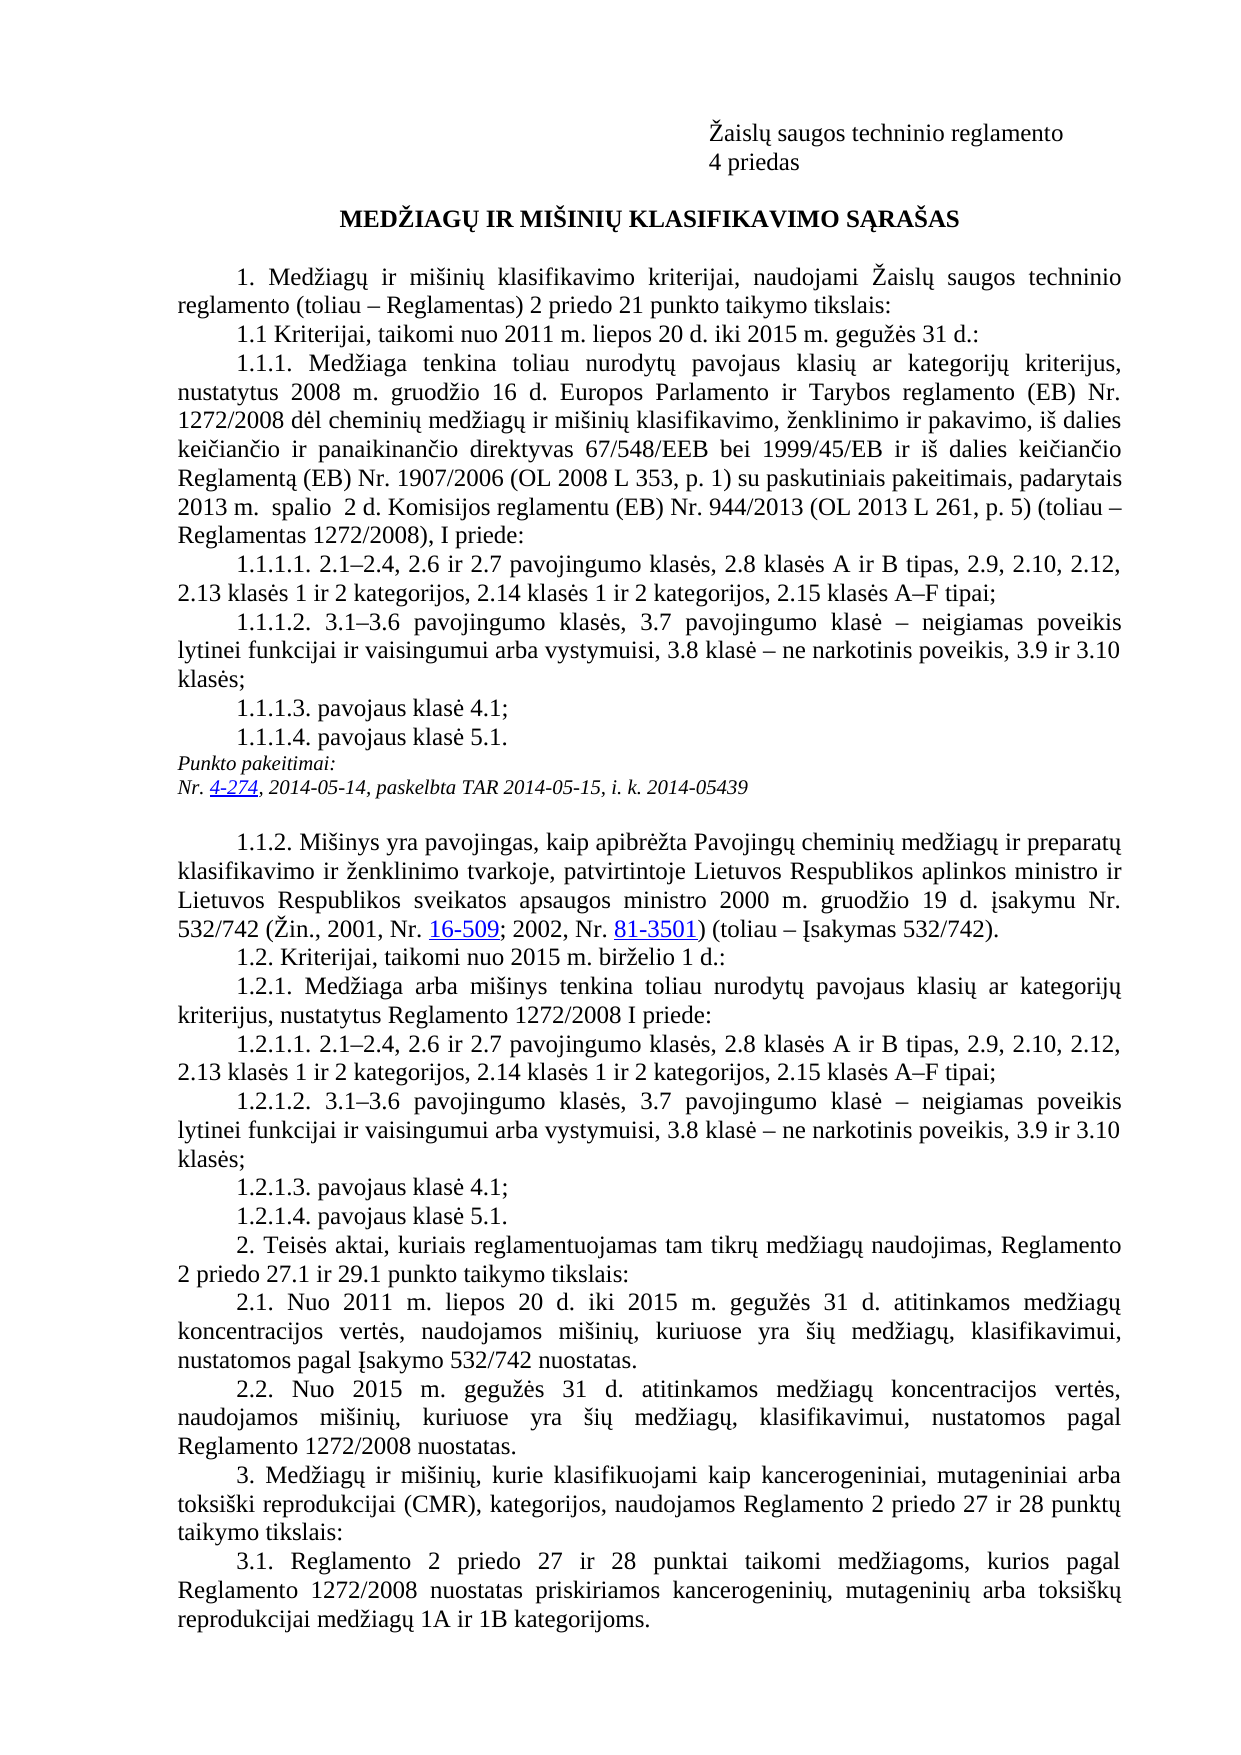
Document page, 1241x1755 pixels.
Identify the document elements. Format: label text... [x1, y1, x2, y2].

text 1.2. Kriterijai, taikomi nuo 2015 m. birželio 1 d.: [177, 942, 1122, 971]
text MEDŽIAGŲ IR MIŠINIŲ KLASIFIKAVIMO SĄRAŠAS [177, 204, 1122, 233]
text 3. Medžiagų ir mišinių, kurie klasifikuojami kaip kancerogeniniai, mutageniniai arba toksiški reprodukcijai (CMR), kategorijos, naudojamos Reglamento 2 priedo 27 ir 28 punktų taikymo tikslais: [177, 1460, 1122, 1546]
text 1.1.1.2. 3.1–3.6 pavojingumo klasės, 3.7 pavojingumo klasė – neigiamas poveikis lytinei funkcijai ir vaisingumui arba vystymuisi, 3.8 klasė – ne narkotinis poveikis, 3.9 ir 3.10 klasės; [177, 607, 1122, 693]
text 1.2.1.3. pavojaus klasė 4.1; [177, 1172, 1122, 1201]
text 2.2. Nuo 2015 m. gegužės 31 d. atitinkamos medžiagų koncentracijos vertės, naudojamos mišinių, kuriuose yra šių medžiagų, klasifikavimui, nustatomos pagal Reglamento 1272/2008 nuostatas. [177, 1374, 1122, 1460]
text 1.1.2. Mišinys yra pavojingas, kaip apibrėžta Pavojingų cheminių medžiagų ir preparatų klasifikavimo ir ženklinimo tvarkoje, patvirtintoje Lietuvos Respublikos aplinkos ministro ir Lietuvos Respublikos sveikatos apsaugos ministro 2000 m. gruodžio 19 d. įsakymu Nr. 532/742 (Žin., 2001, Nr. 16-509; 2002, Nr. 81-3501) (toliau – Įsakymas 532/742). [177, 827, 1122, 942]
text 1.1.1.4. pavojaus klasė 5.1. [177, 722, 1122, 751]
text 2. Teisės aktai, kuriais reglamentuojamas tam tikrų medžiagų naudojimas, Reglamento 2 priedo 27.1 ir 29.1 punkto taikymo tikslais: [177, 1230, 1122, 1287]
text 1. Medžiagų ir mišinių klasifikavimo kriterijai, naudojami Žaislų saugos techninio reglamento (toliau – Reglamentas) 2 priedo 21 punkto taikymo tikslais: [177, 262, 1122, 319]
text Nr. 4-274, 2014-05-14, paskelbta TAR 2014-05-15, i. k. 2014-05439 [177, 775, 1122, 799]
text Punkto pakeitimai: [177, 751, 1122, 775]
text Žaislų saugos techninio reglamento [709, 118, 1122, 147]
text 1.2.1.2. 3.1–3.6 pavojingumo klasės, 3.7 pavojingumo klasė – neigiamas poveikis lytinei funkcijai ir vaisingumui arba vystymuisi, 3.8 klasė – ne narkotinis poveikis, 3.9 ir 3.10 klasės; [177, 1086, 1122, 1172]
text 1.2.1.4. pavojaus klasė 5.1. [177, 1201, 1122, 1230]
text 1.2.1.1. 2.1–2.4, 2.6 ir 2.7 pavojingumo klasės, 2.8 klasės A ir B tipas, 2.9, 2.10, 2.12, 2.13 klasės 1 ir 2 kategorijos, 2.14 klasės 1 ir 2 kategorijos, 2.15 klasės A–F tipai; [177, 1029, 1122, 1086]
text 1.1.1.1. 2.1–2.4, 2.6 ir 2.7 pavojingumo klasės, 2.8 klasės A ir B tipas, 2.9, 2.10, 2.12, 2.13 klasės 1 ir 2 kategorijos, 2.14 klasės 1 ir 2 kategorijos, 2.15 klasės A–F tipai; [177, 549, 1122, 607]
text 1.2.1. Medžiaga arba mišinys tenkina toliau nurodytų pavojaus klasių ar kategorijų kriterijus, nustatytus Reglamento 1272/2008 I priede: [177, 971, 1122, 1029]
text 1.1 Kriterijai, taikomi nuo 2011 m. liepos 20 d. iki 2015 m. gegužės 31 d.: [177, 319, 1122, 348]
text 4 priedas [177, 147, 1122, 176]
text 1.1.1. Medžiaga tenkina toliau nurodytų pavojaus klasių ar kategorijų kriterijus, nustatytus 2008 m. gruodžio 16 d. Europos Parlamento ir Tarybos reglamento (EB) Nr. 1272/2008 dėl cheminių medžiagų ir mišinių klasifikavimo, ženklinimo ir pakavimo, iš dalies keičiančio ir panaikinančio direktyvas 67/548/EEB bei 1999/45/EB ir iš dalies keičiančio Reglamentą (EB) Nr. 1907/2006 (OL 2008 L 353, p. 1) su paskutiniais pakeitimais, padarytais 2013 m. spalio 2 d. Komisijos reglamentu (EB) Nr. 944/2013 (OL 2013 L 261, p. 5) (toliau – Reglamentas 1272/2008), I priede: [177, 348, 1122, 549]
text 1.1.1.3. pavojaus klasė 4.1; [177, 693, 1122, 722]
text 3.1. Reglamento 2 priedo 27 ir 28 punktai taikomi medžiagoms, kurios pagal Reglamento 1272/2008 nuostatas priskiriamos kancerogeninių, mutageninių arba toksiškų reprodukcijai medžiagų 1A ir 1B kategorijoms. [177, 1546, 1122, 1632]
text 2.1. Nuo 2011 m. liepos 20 d. iki 2015 m. gegužės 31 d. atitinkamos medžiagų koncentracijos vertės, naudojamos mišinių, kuriuose yra šių medžiagų, klasifikavimui, nustatomos pagal Įsakymo 532/742 nuostatas. [177, 1287, 1122, 1374]
